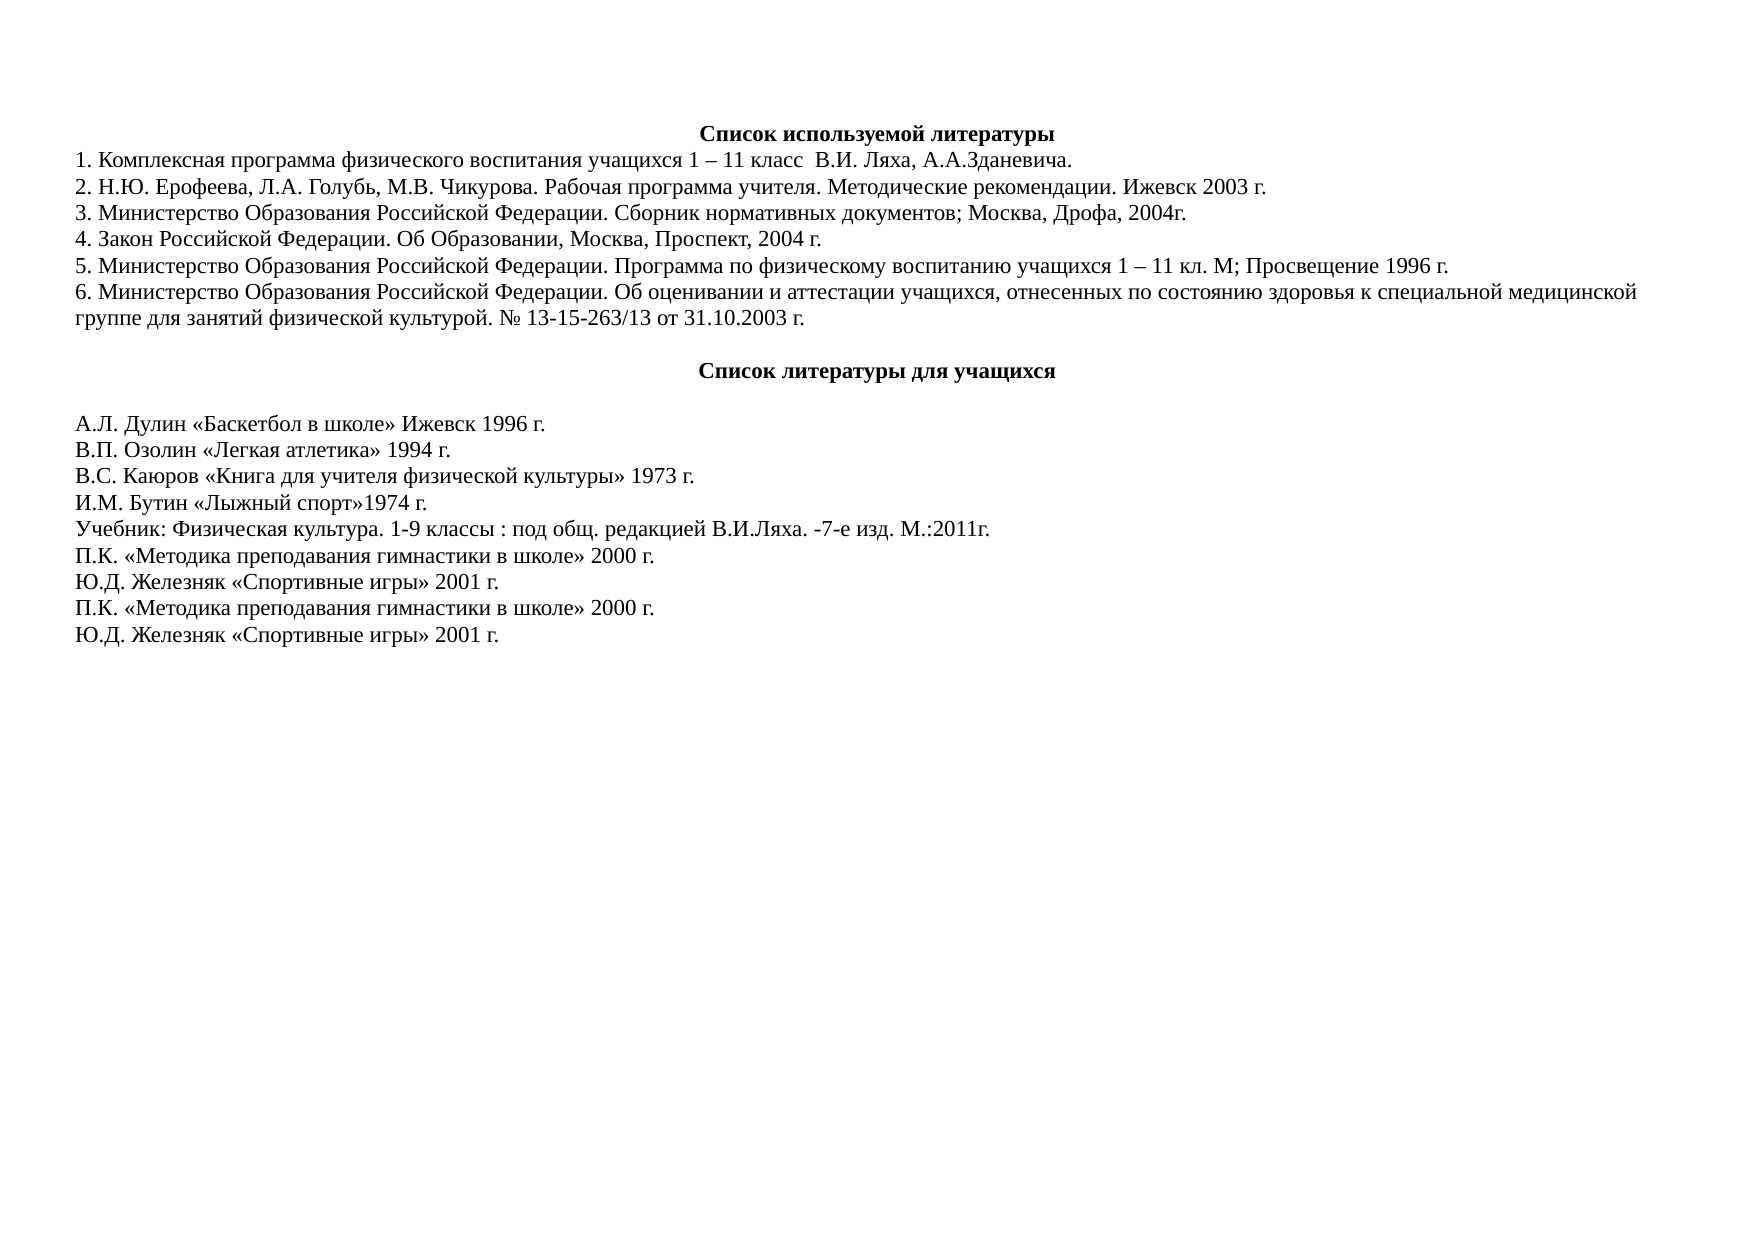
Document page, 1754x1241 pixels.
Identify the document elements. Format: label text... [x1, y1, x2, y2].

text П.К. «Методика преподавания гимнастики в школе» 2000 г. [75, 542, 1679, 568]
text В.П. Озолин «Легкая атлетика» 1994 г. [75, 436, 1679, 463]
text 1. Комплексная программа физического воспитания учащихся 1 – 11 класс В.И. Ляха, А.А.Зданевича. [75, 146, 1679, 173]
text 6. Министерство Образования Российской Федерации. Об оценивании и аттестации учащихся, отнесенных по состоянию здоровья к специальной медицинской группе для занятий физической культурой. № 13-15-263/13 от 31.10.2003 г. [75, 278, 1679, 331]
subtitle Список литературы для учащихся [75, 357, 1679, 383]
text Учебник: Физическая культура. 1-9 классы : под общ. редакцией В.И.Ляха. -7-е изд. М.:2011г. [75, 515, 1679, 542]
text 3. Министерство Образования Российской Федерации. Сборник нормативных документов; Москва, Дрофа, 2004г. [75, 199, 1679, 225]
text В.С. Каюров «Книга для учителя физической культуры» 1973 г. [75, 463, 1679, 489]
text 4. Закон Российской Федерации. Об Образовании, Москва, Проспект, 2004 г. [75, 225, 1679, 252]
text 5. Министерство Образования Российской Федерации. Программа по физическому воспитанию учащихся 1 – 11 кл. М; Просвещение 1996 г. [75, 252, 1679, 278]
text Ю.Д. Железняк «Спортивные игры» 2001 г. [75, 621, 1679, 647]
text П.К. «Методика преподавания гимнастики в школе» 2000 г. [75, 594, 1679, 621]
text 2. Н.Ю. Ерофеева, Л.А. Голубь, М.В. Чикурова. Рабочая программа учителя. Методические рекомендации. Ижевск 2003 г. [75, 173, 1679, 199]
text А.Л. Дулин «Баскетбол в школе» Ижевск 1996 г. [75, 410, 1679, 436]
text Ю.Д. Железняк «Спортивные игры» 2001 г. [75, 568, 1679, 594]
text И.М. Бутин «Лыжный спорт»1974 г. [75, 489, 1679, 515]
subtitle Список используемой литературы [75, 120, 1679, 146]
